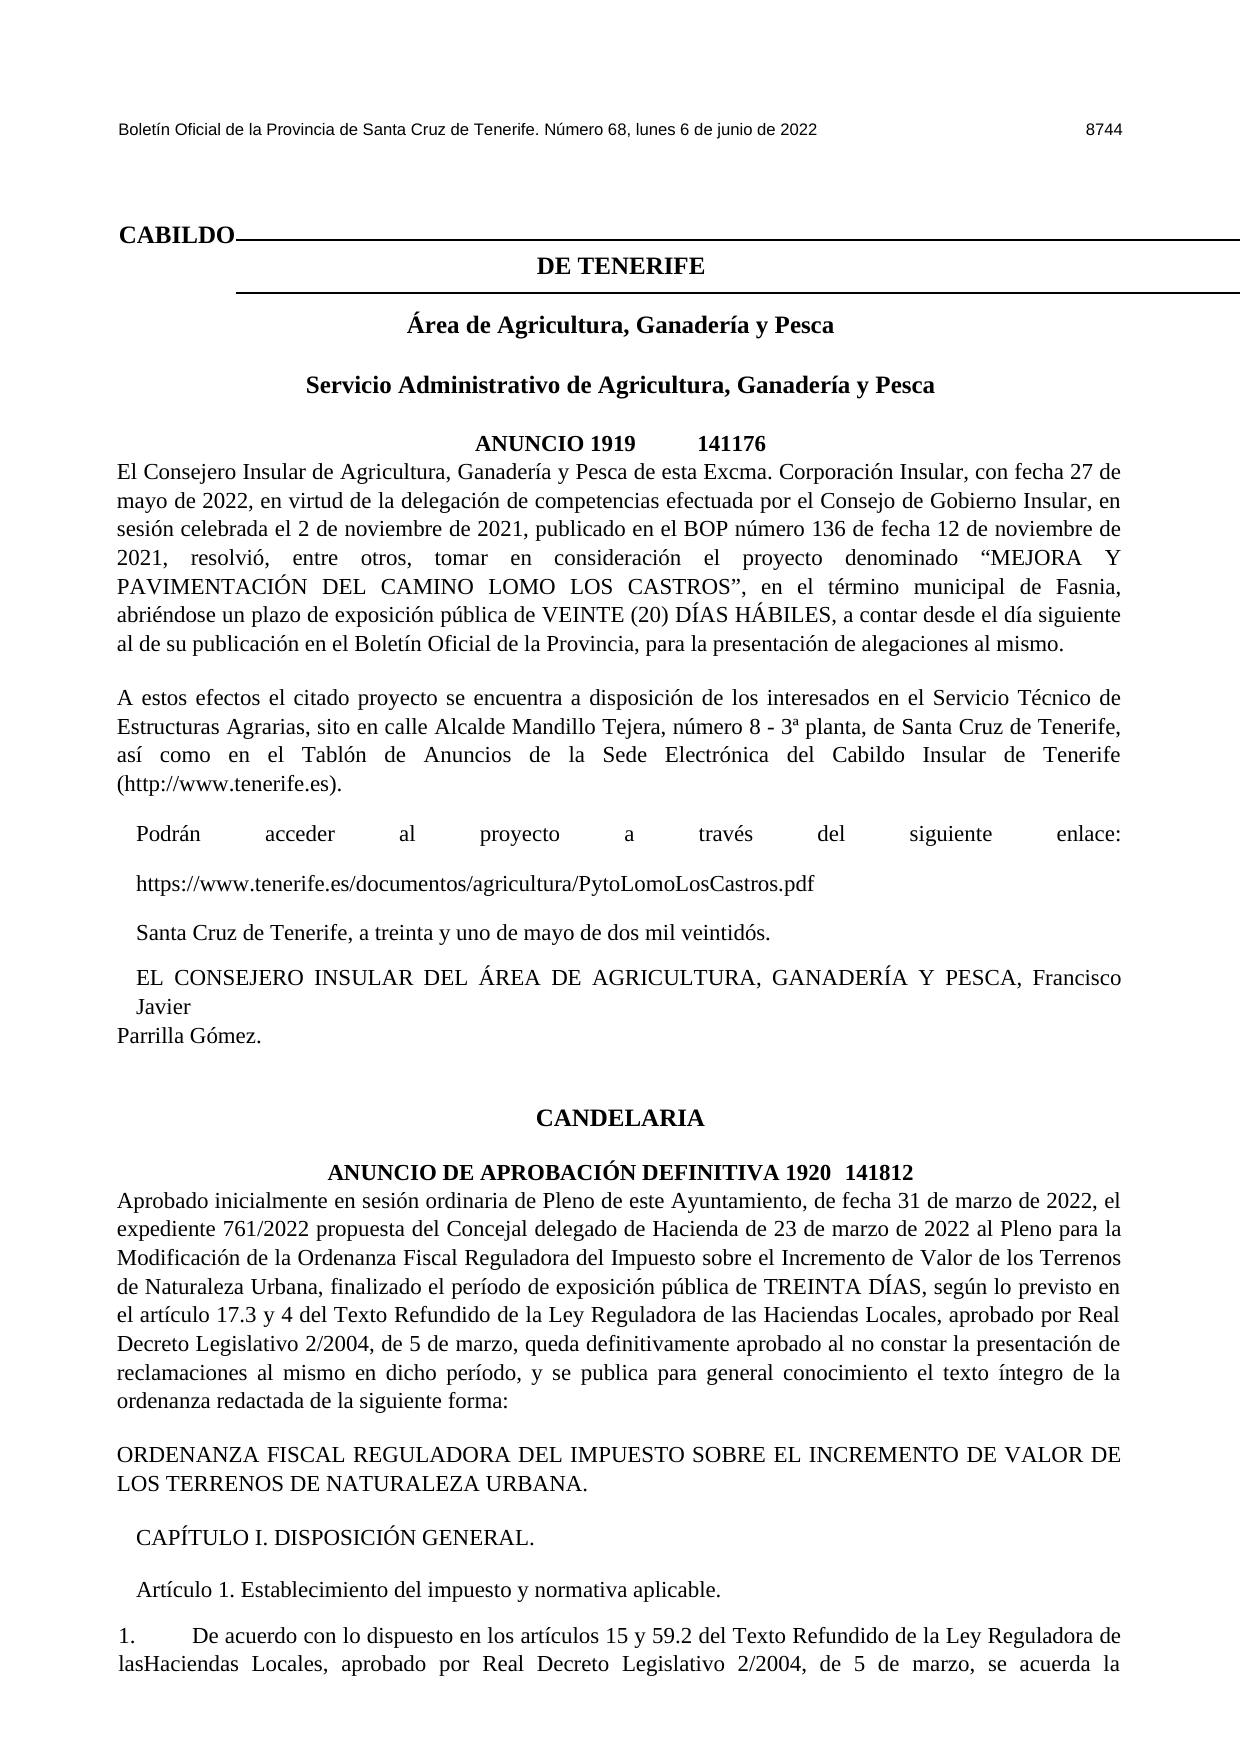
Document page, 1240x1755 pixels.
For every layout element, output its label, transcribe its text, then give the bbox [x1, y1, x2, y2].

text CAPÍTULO I. DISPOSICIÓN GENERAL. [136, 1524, 1123, 1551]
text CANDELARIA [118, 1103, 1123, 1132]
text Parrilla Gómez. [117, 1022, 1123, 1048]
text Podrán acceder al proyecto a través del siguiente enlace: https://www.tenerife.es/documentos/agricultura/PytoLomoLosCastros.pdf [136, 820, 1123, 896]
text Santa Cruz de Tenerife, a treinta y uno de mayo de dos mil veintidós. [136, 919, 1123, 945]
text Servicio Administrativo de Agricultura, Ganadería y Pesca [118, 370, 1123, 399]
text Área de Agricultura, Ganadería y Pesca [118, 311, 1123, 339]
text El Consejero Insular de Agricultura, Ganadería y Pesca de esta Excma. Corporación Insular, con fecha 27 de mayo de 2022, en virtud de la delegación de competencias efectuada por el Consejo de Gobierno Insular, en sesión celebrada el 2 de noviembre de 2021, publicado en el BOP número 136 de fecha 12 de noviembre de 2021, resolvió, entre otros, tomar en consideración el proyecto denominado “MEJORA Y PAVIMENTACIÓN DEL CAMINO LOMO LOS CASTROS”, en el término municipal de Fasnia, abriéndose un plazo de exposición pública de VEINTE (20) DÍAS HÁBILES, a contar desde el día siguiente al de su publicación en el Boletín Oficial de la Provincia, para la presentación de alegaciones al mismo. [117, 458, 1123, 656]
subtitle ANUNCIO DE APROBACIÓN DEFINITIVA 1920 141812 [118, 1159, 1122, 1185]
list De acuerdo con lo dispuesto en los artículos 15 y 59.2 del Texto Refundido de la Ley Reguladora de lasHaciendas Locales, aprobado por Real Decreto Legislativo 2/2004, de 5 de marzo, se acuerda la [118, 1622, 1123, 1677]
text EL CONSEJERO INSULAR DEL ÁREA DE AGRICULTURA, GANADERÍA Y PESCA, Francisco Javier [136, 964, 1123, 1019]
text Aprobado inicialmente en sesión ordinaria de Pleno de este Ayuntamiento, de fecha 31 de marzo de 2022, el expediente 761/2022 propuesta del Concejal delegado de Hacienda de 23 de marzo de 2022 al Pleno para la Modificación de la Ordenanza Fiscal Reguladora del Impuesto sobre el Incremento de Valor de los Terrenos de Naturaleza Urbana, finalizado el período de exposición pública de TREINTA DÍAS, según lo previsto en el artículo 17.3 y 4 del Texto Refundido de la Ley Reguladora de las Haciendas Locales, aprobado por Real Decreto Legislativo 2/2004, de 5 de marzo, queda definitivamente aprobado al no constar la presentación de reclamaciones al mismo en dicho período, y se publica para general conocimiento el texto íntegro de la ordenanza redactada de la siguiente forma: [117, 1187, 1123, 1414]
text A estos efectos el citado proyecto se encuentra a disposición de los interesados en el Servicio Técnico de Estructuras Agrarias, sito en calle Alcalde Mandillo Tejera, número 8 - 3ª planta, de Santa Cruz de Tenerife, así como en el Tablón de Anuncios de la Sede Electrónica del Cabildo Insular de Tenerife (http://www.tenerife.es). [117, 684, 1123, 797]
text Artículo 1. Establecimiento del impuesto y normativa aplicable. [136, 1576, 1123, 1603]
text CABILDO DE TENERIFE [118, 220, 1123, 280]
text ORDENANZA FISCAL REGULADORA DEL IMPUESTO SOBRE EL INCREMENTO DE VALOR DE LOS TERRENOS DE NATURALEZA URBANA. [117, 1442, 1123, 1497]
subtitle ANUNCIO 1919 141176 [118, 430, 1122, 456]
